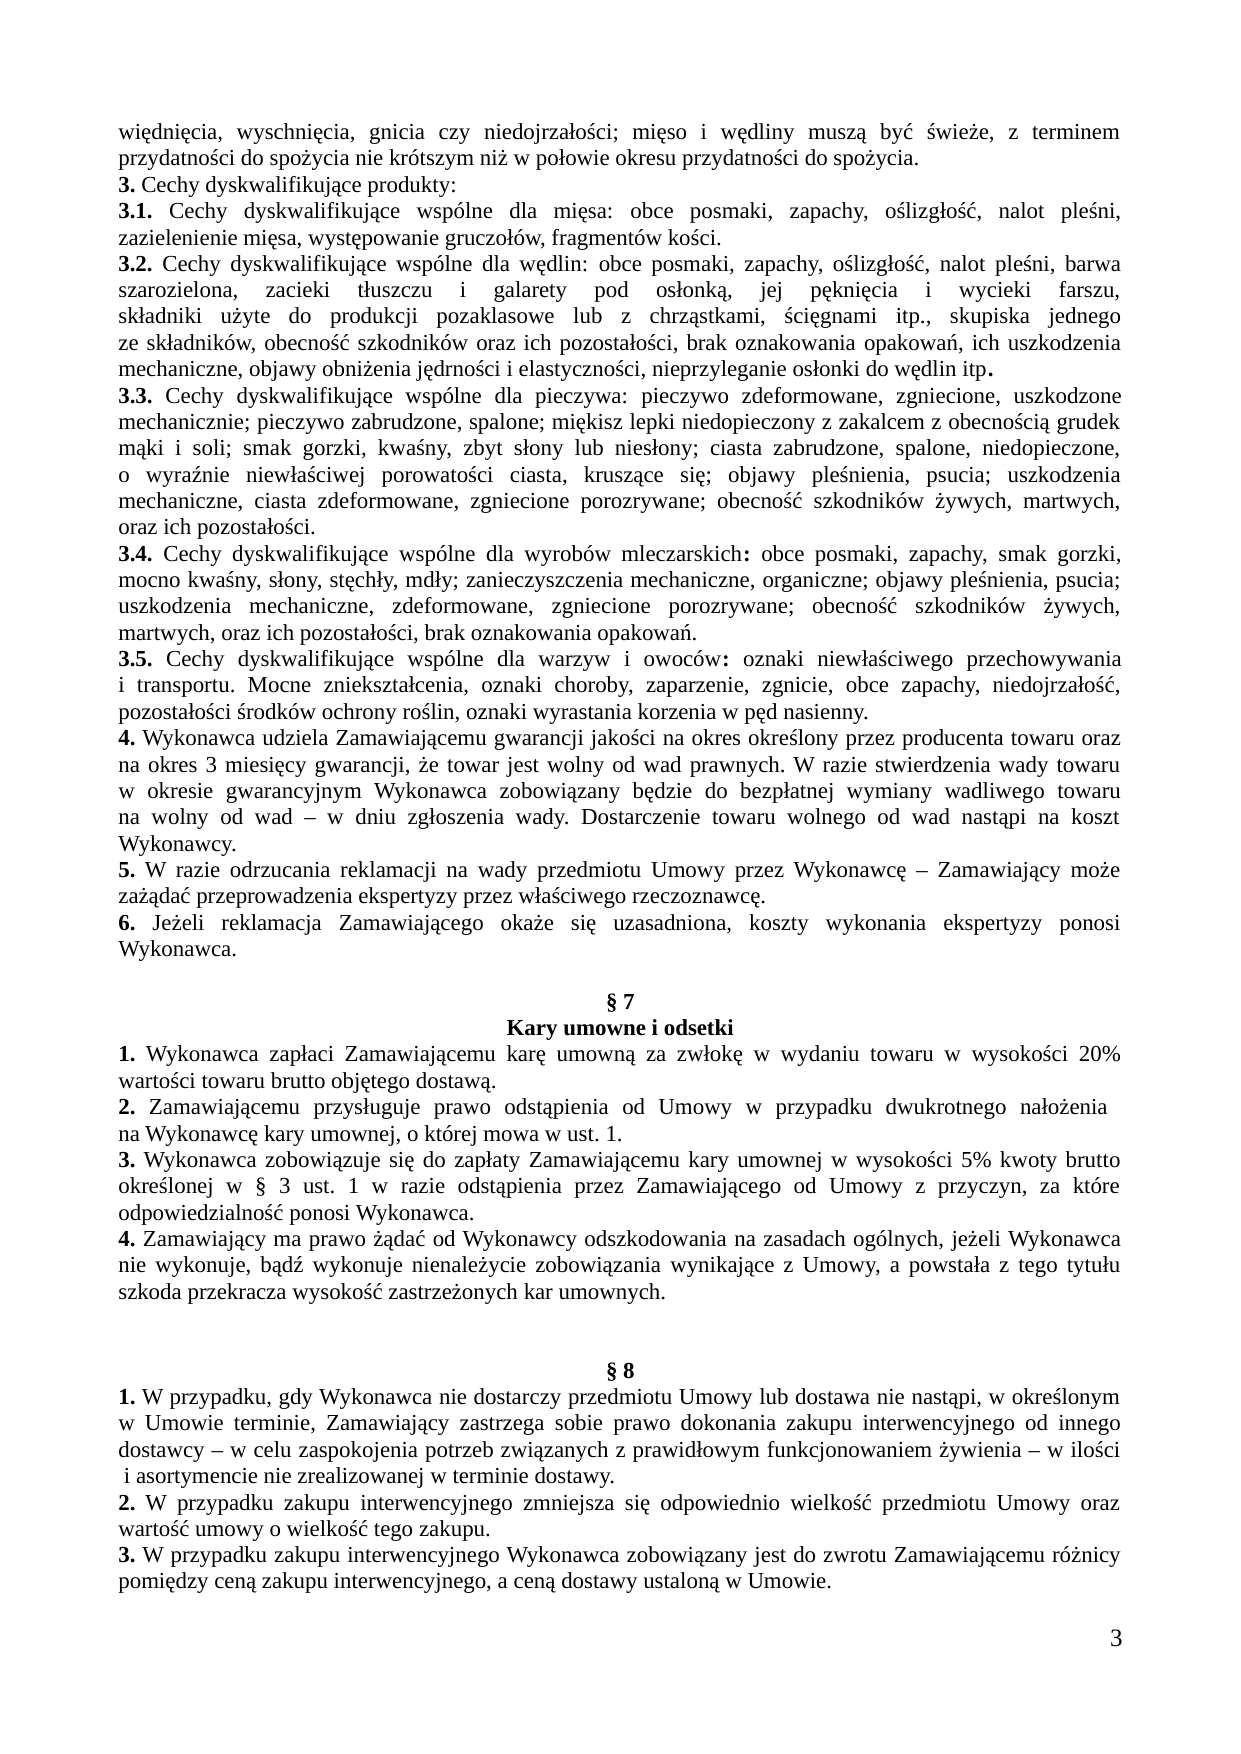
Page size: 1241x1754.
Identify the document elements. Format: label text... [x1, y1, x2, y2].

text 6. Jeżeli reklamacja Zamawiającego okaże się uzasadniona, koszty wykonania ekspertyzy ponosi Wykonawca. [118, 909, 1122, 961]
text 5. W razie odrzucania reklamacji na wady przedmiotu Umowy przez Wykonawcę – Zamawiający może zażądać przeprowadzenia ekspertyzy przez właściwego rzeczoznawcę. [118, 856, 1122, 909]
text 1. W przypadku, gdy Wykonawca nie dostarczy przedmiotu Umowy lub dostawa nie nastąpi, w określonym w Umowie terminie, Zamawiający zastrzega sobie prawo dokonania zakupu interwencyjnego od innego dostawcy – w celu zaspokojenia potrzeb związanych z prawidłowym funkcjonowaniem żywienia – w ilości i asortymencie nie zrealizowanej w terminie dostawy. [118, 1383, 1122, 1488]
text 3.1. Cechy dyskwalifikujące wspólne dla mięsa: obce posmaki, zapachy, oślizgłość, nalot pleśni, zazielenienie mięsa, występowanie gruczołów, fragmentów kości. [118, 197, 1122, 250]
text § 8 [118, 1357, 1122, 1383]
text 4. Wykonawca udziela Zamawiającemu gwarancji jakości na okres określony przez producenta towaru oraz na okres 3 miesięcy gwarancji, że towar jest wolny od wad prawnych. W razie stwierdzenia wady towaru w okresie gwarancyjnym Wykonawca zobowiązany będzie do bezpłatnej wymiany wadliwego towaru na wolny od wad – w dniu zgłoszenia wady. Dostarczenie towaru wolnego od wad nastąpi na koszt Wykonawcy. [118, 724, 1122, 856]
text 4. Zamawiający ma prawo żądać od Wykonawcy odszkodowania na zasadach ogólnych, jeżeli Wykonawca nie wykonuje, bądź wykonuje nienależycie zobowiązania wynikające z Umowy, a powstała z tego tytułu szkoda przekracza wysokość zastrzeżonych kar umownych. [118, 1225, 1122, 1304]
text 2. W przypadku zakupu interwencyjnego zmniejsza się odpowiednio wielkość przedmiotu Umowy oraz wartość umowy o wielkość tego zakupu. [118, 1488, 1122, 1541]
text 3.5. Cechy dyskwalifikujące wspólne dla warzyw i owoców: oznaki niewłaściwego przechowywania i transportu. Mocne zniekształcenia, oznaki choroby, zaparzenie, zgnicie, obce zapachy, niedojrzałość, pozostałości środków ochrony roślin, oznaki wyrastania korzenia w pęd nasienny. [118, 645, 1122, 724]
text 2. Zamawiającemu przysługuje prawo odstąpienia od Umowy w przypadku dwukrotnego nałożenia na Wykonawcę kary umownej, o której mowa w ust. 1. [118, 1093, 1122, 1146]
text Kary umowne i odsetki [118, 1014, 1122, 1041]
text 1. Wykonawca zapłaci Zamawiającemu karę umowną za zwłokę w wydaniu towaru w wysokości 20% wartości towaru brutto objętego dostawą. [118, 1041, 1122, 1093]
text 3.3. Cechy dyskwalifikujące wspólne dla pieczywa: pieczywo zdeformowane, zgniecione, uszkodzone mechanicznie; pieczywo zabrudzone, spalone; miękisz lepki niedopieczony z zakalcem z obecnością grudek mąki i soli; smak gorzki, kwaśny, zbyt słony lub niesłony; ciasta zabrudzone, spalone, niedopieczone, o wyraźnie niewłaściwej porowatości ciasta, kruszące się; objawy pleśnienia, psucia; uszkodzenia mechaniczne, ciasta zdeformowane, zgniecione porozrywane; obecność szkodników żywych, martwych, oraz ich pozostałości. [118, 382, 1122, 540]
text 3.2. Cechy dyskwalifikujące wspólne dla wędlin: obce posmaki, zapachy, oślizgłość, nalot pleśni, barwa szarozielona, zacieki tłuszczu i galarety pod osłonką, jej pęknięcia i wycieki farszu, składniki użyte do produkcji pozaklasowe lub z chrząstkami, ścięgnami itp., skupiska jednego ze składników, obecność szkodników oraz ich pozostałości, brak oznakowania opakowań, ich uszkodzenia mechaniczne, objawy obniżenia jędrności i elastyczności, nieprzyleganie osłonki do wędlin itp. [118, 250, 1122, 382]
text więdnięcia, wyschnięcia, gnicia czy niedojrzałości; mięso i wędliny muszą być świeże, z terminem przydatności do spożycia nie krótszym niż w połowie okresu przydatności do spożycia. [118, 118, 1122, 171]
text 3.4. Cechy dyskwalifikujące wspólne dla wyrobów mleczarskich: obce posmaki, zapachy, smak gorzki, mocno kwaśny, słony, stęchły, mdły; zanieczyszczenia mechaniczne, organiczne; objawy pleśnienia, psucia; uszkodzenia mechaniczne, zdeformowane, zgniecione porozrywane; obecność szkodników żywych, martwych, oraz ich pozostałości, brak oznakowania opakowań. [118, 540, 1122, 645]
text 3. Wykonawca zobowiązuje się do zapłaty Zamawiającemu kary umownej w wysokości 5% kwoty brutto określonej w § 3 ust. 1 w razie odstąpienia przez Zamawiającego od Umowy z przyczyn, za które odpowiedzialność ponosi Wykonawca. [118, 1146, 1122, 1225]
text 3. W przypadku zakupu interwencyjnego Wykonawca zobowiązany jest do zwrotu Zamawiającemu różnicy pomiędzy ceną zakupu interwencyjnego, a ceną dostawy ustaloną w Umowie. [118, 1541, 1122, 1594]
text 3. Cechy dyskwalifikujące produkty: [118, 171, 1122, 197]
text § 7 [118, 988, 1122, 1014]
